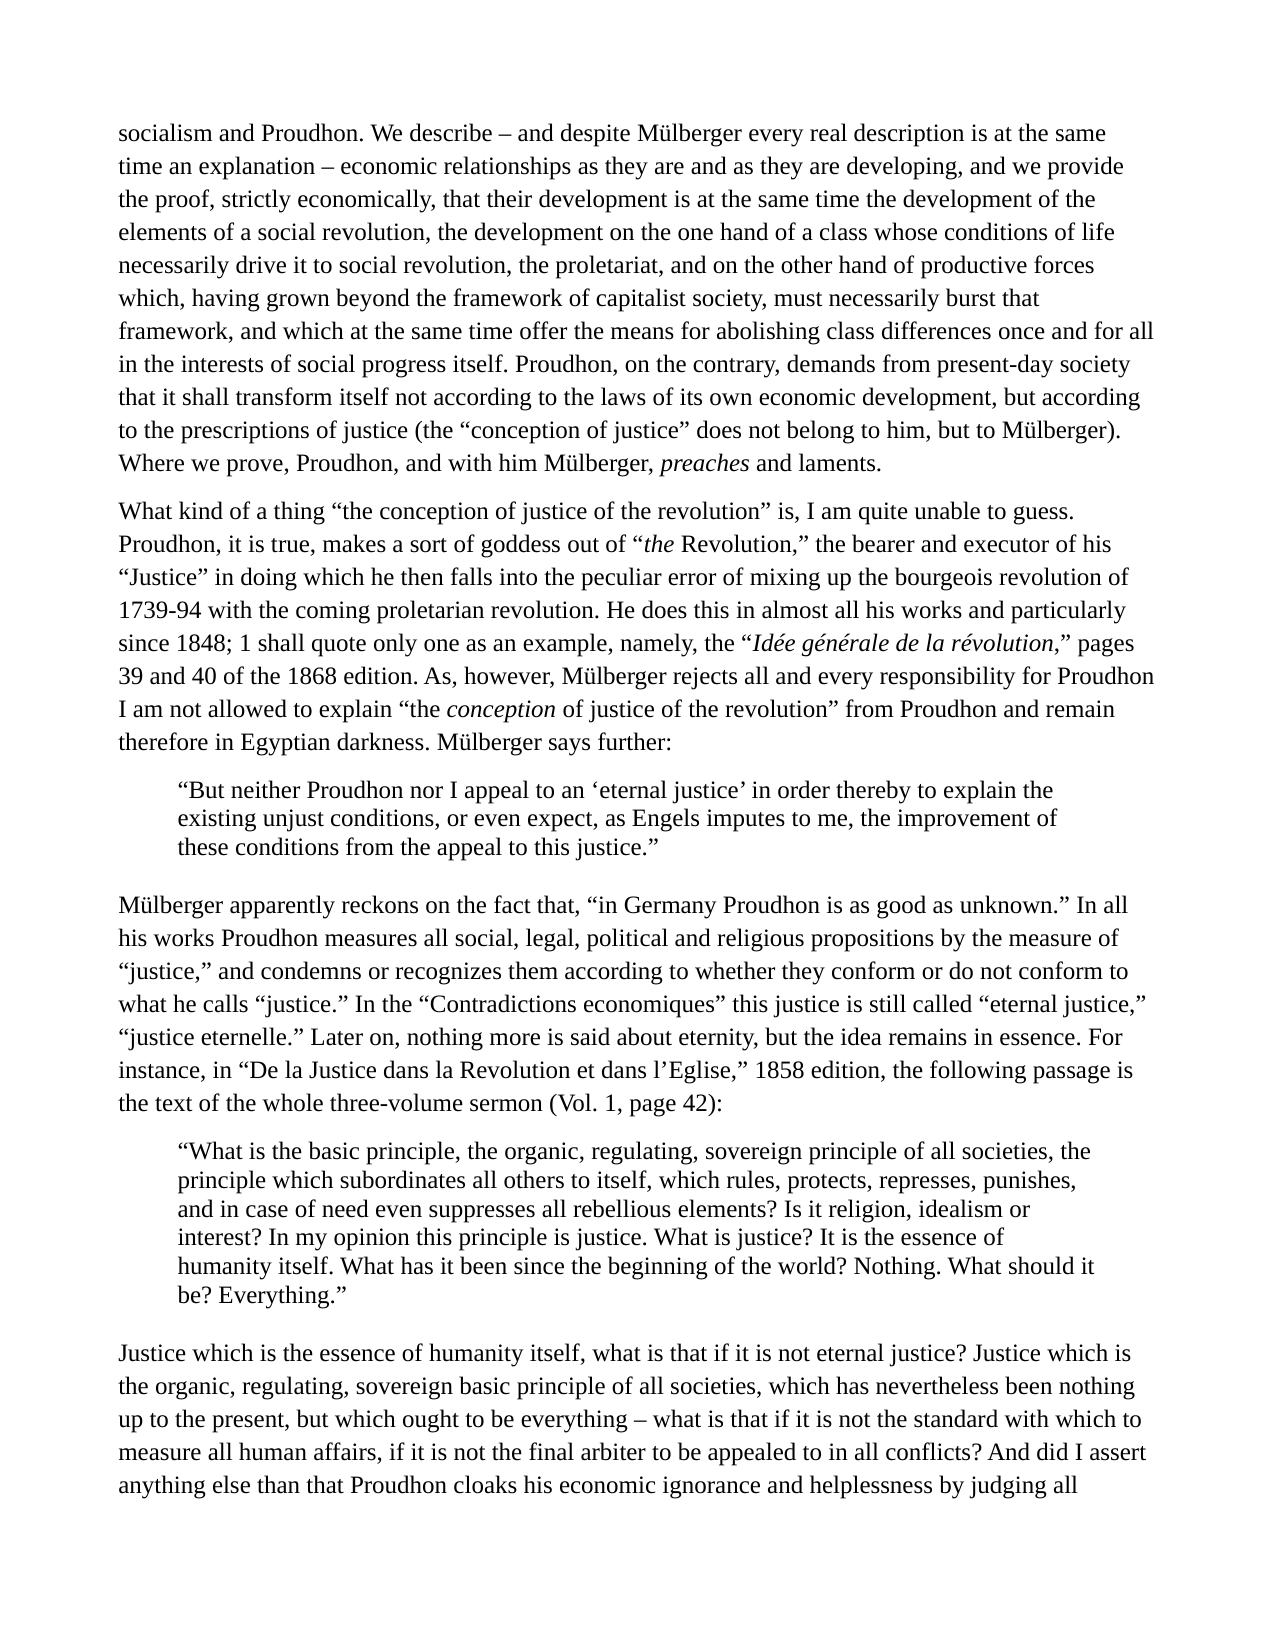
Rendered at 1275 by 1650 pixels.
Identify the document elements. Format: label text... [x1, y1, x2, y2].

text Justice which is the essence of humanity itself, what is that if it is not eternal justice? Justice which is the organic, regulating, sovereign basic principle of all societies, which has nevertheless been nothing up to the present, but which ought to be everything – what is that if it is not the standard with which to measure all human affairs, if it is not the final arbiter to be appealed to in all conflicts? And did I assert anything else than that Proudhon cloaks his economic ignorance and helplessness by judging all [118, 1338, 1157, 1499]
text “But neither Proudhon nor I appeal to an ‘eternal justice’ in order thereby to explain the existing unjust conditions, or even expect, as Engels imputes to me, the improvement of these conditions from the appeal to this justice.” [177, 775, 1098, 861]
text “What is the basic principle, the organic, regulating, sovereign principle of all societies, the principle which subordinates all others to itself, which rules, protects, represses, punishes, and in case of need even suppresses all rebellious elements? Is it religion, idealism or interest? In my opinion this principle is justice. What is justice? It is the essence of humanity itself. What has it been since the beginning of the world? Nothing. What should it be? Everything.” [177, 1136, 1098, 1309]
text socialism and Proudhon. We describe – and despite Mülberger every real description is at the same time an explanation – economic relationships as they are and as they are developing, and we provide the proof, strictly economically, that their development is at the same time the development of the elements of a social revolution, the development on the one hand of a class whose conditions of life necessarily drive it to social revolution, the proletariat, and on the other hand of productive forces which, having grown beyond the framework of capitalist society, must necessarily burst that framework, and which at the same time offer the means for abolishing class differences once and for all in the interests of social progress itself. Proudhon, on the contrary, demands from present-day society that it shall transform itself not according to the laws of its own economic development, but according to the prescriptions of justice (the “conception of justice” does not belong to him, but to Mülberger). Where we prove, Proudhon, and with him Mülberger, preaches and laments. [118, 118, 1157, 477]
text What kind of a thing “the conception of justice of the revolution” is, I am quite unable to guess. Proudhon, it is true, makes a sort of goddess out of “the Revolution,” the bearer and executor of his “Justice” in doing which he then falls into the peculiar error of mixing up the bourgeois revolution of 1739-94 with the coming proletarian revolution. He does this in almost all his works and particularly since 1848; 1 shall quote only one as an example, namely, the “Idée générale de la révolution,” pages 39 and 40 of the 1868 edition. As, however, Mülberger rejects all and every responsibility for Proudhon I am not allowed to explain “the conception of justice of the revolution” from Proudhon and remain therefore in Egyptian darkness. Mülberger says further: [118, 496, 1157, 756]
text Mülberger apparently reckons on the fact that, “in Germany Proudhon is as good as unknown.” In all his works Proudhon measures all social, legal, political and religious propositions by the measure of “justice,” and condemns or recognizes them according to whether they conform or do not conform to what he calls “justice.” In the “Contradictions economiques” this justice is still called “eternal justice,” “justice eternelle.” Later on, nothing more is said about eternity, but the idea remains in essence. For instance, in “De la Justice dans la Revolution et dans l’Eglise,” 1858 edition, the following passage is the text of the whole three-volume sermon (Vol. 1, page 42): [118, 890, 1157, 1117]
